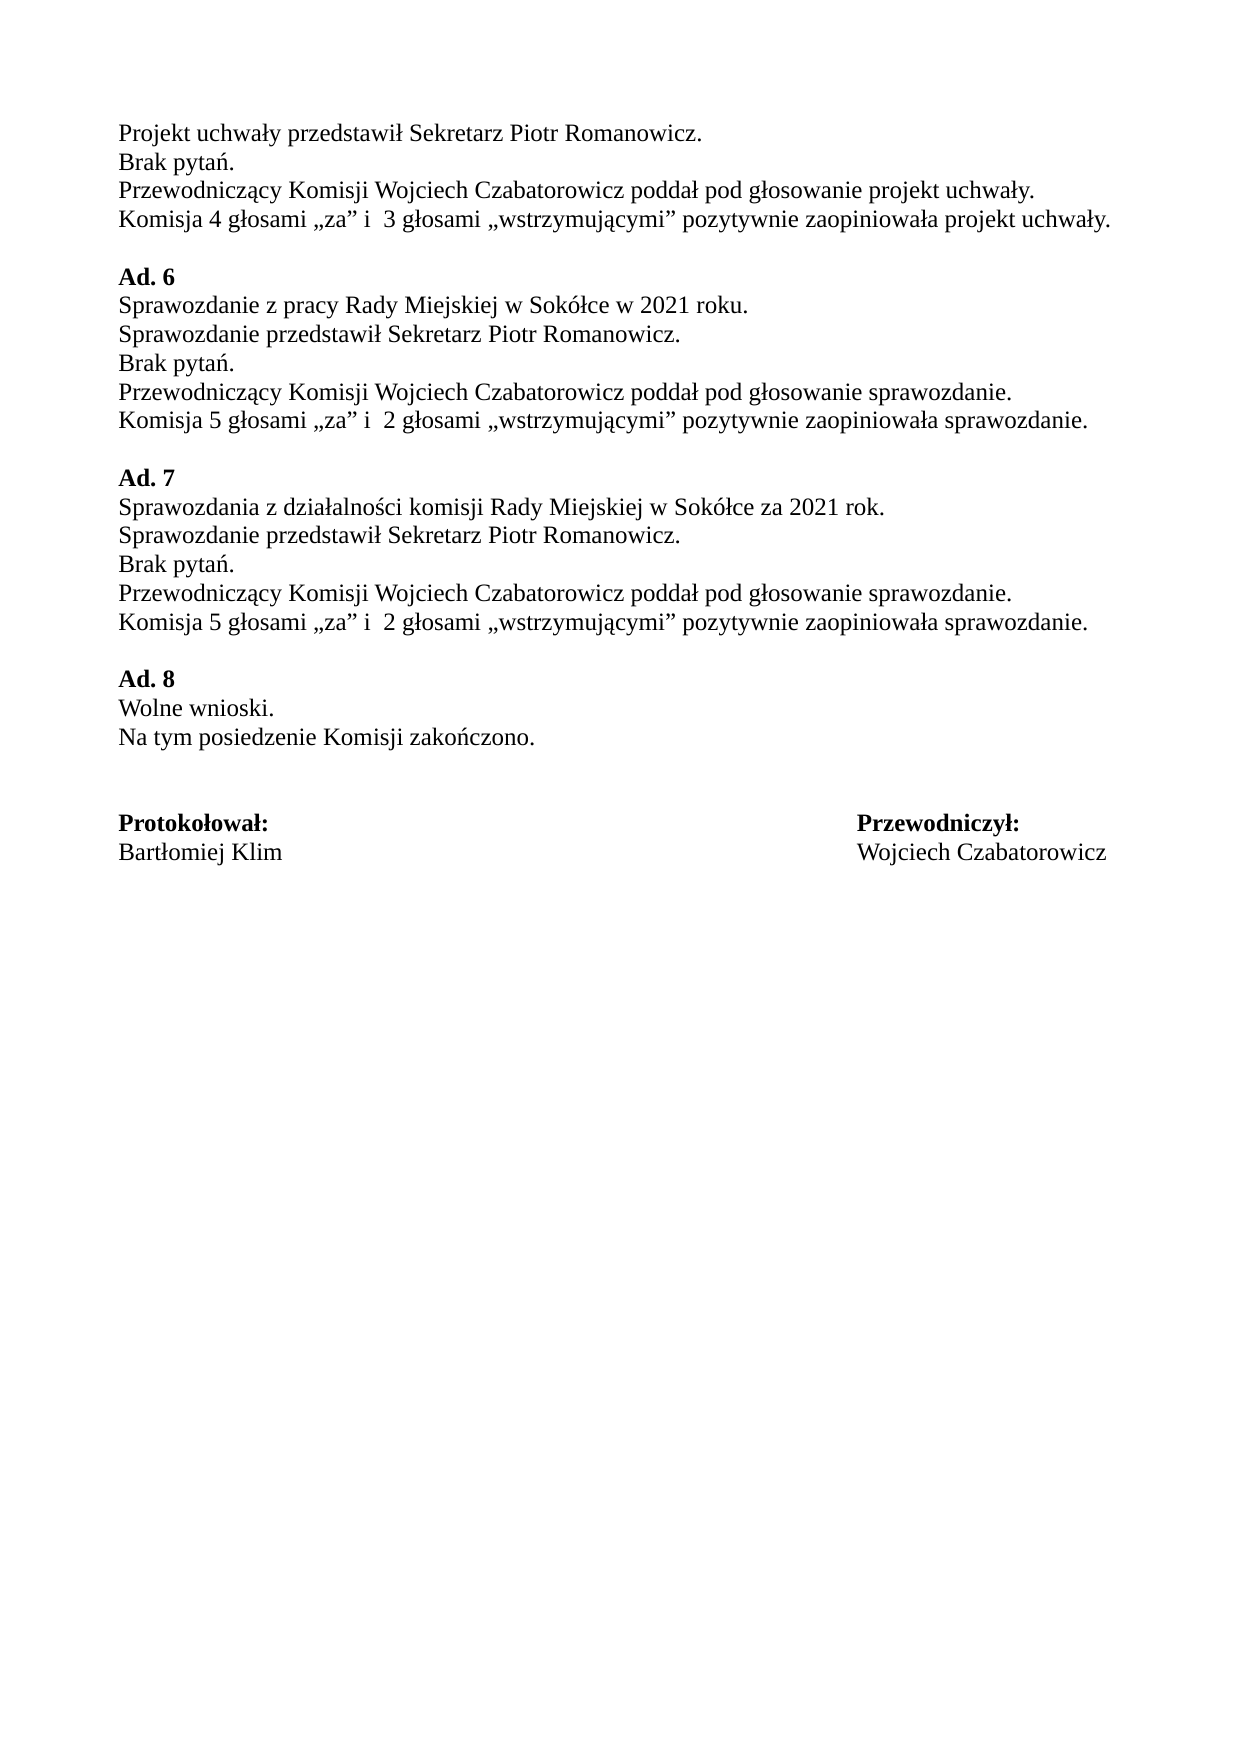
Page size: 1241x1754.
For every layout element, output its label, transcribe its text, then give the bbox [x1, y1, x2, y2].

text Brak pytań. [118, 348, 1122, 377]
text Przewodniczący Komisji Wojciech Czabatorowicz poddał pod głosowanie projekt uchwały. [118, 176, 1122, 204]
text Bartłomiej Klim Wojciech Czabatorowicz [118, 837, 1122, 866]
text Ad. 8 [118, 664, 1122, 693]
text Brak pytań. [118, 549, 1122, 578]
text Na tym posiedzenie Komisji zakończono. [118, 722, 1122, 751]
text Sprawozdanie przedstawił Sekretarz Piotr Romanowicz. [118, 319, 1122, 348]
text Brak pytań. [118, 147, 1122, 176]
text Przewodniczący Komisji Wojciech Czabatorowicz poddał pod głosowanie sprawozdanie. [118, 377, 1122, 406]
text Komisja 5 głosami „za” i 2 głosami „wstrzymującymi” pozytywnie zaopiniowała sprawozdanie. [118, 406, 1122, 434]
text Projekt uchwały przedstawił Sekretarz Piotr Romanowicz. [118, 118, 1122, 147]
text Ad. 6 [118, 262, 1122, 291]
text Ad. 7 Sprawozdania z działalności komisji Rady Miejskiej w Sokółce za 2021 rok. [118, 463, 1122, 521]
text Komisja 5 głosami „za” i 2 głosami „wstrzymującymi” pozytywnie zaopiniowała sprawozdanie. [118, 607, 1122, 636]
text Sprawozdanie przedstawił Sekretarz Piotr Romanowicz. [118, 521, 1122, 549]
text Sprawozdanie z pracy Rady Miejskiej w Sokółce w 2021 roku. [118, 291, 1122, 319]
text Przewodniczący Komisji Wojciech Czabatorowicz poddał pod głosowanie sprawozdanie. [118, 578, 1122, 607]
text Komisja 4 głosami „za” i 3 głosami „wstrzymującymi” pozytywnie zaopiniowała projekt uchwały. [118, 204, 1122, 233]
text Wolne wnioski. [118, 693, 1122, 722]
text Protokołował: Przewodniczył: [118, 808, 1122, 837]
